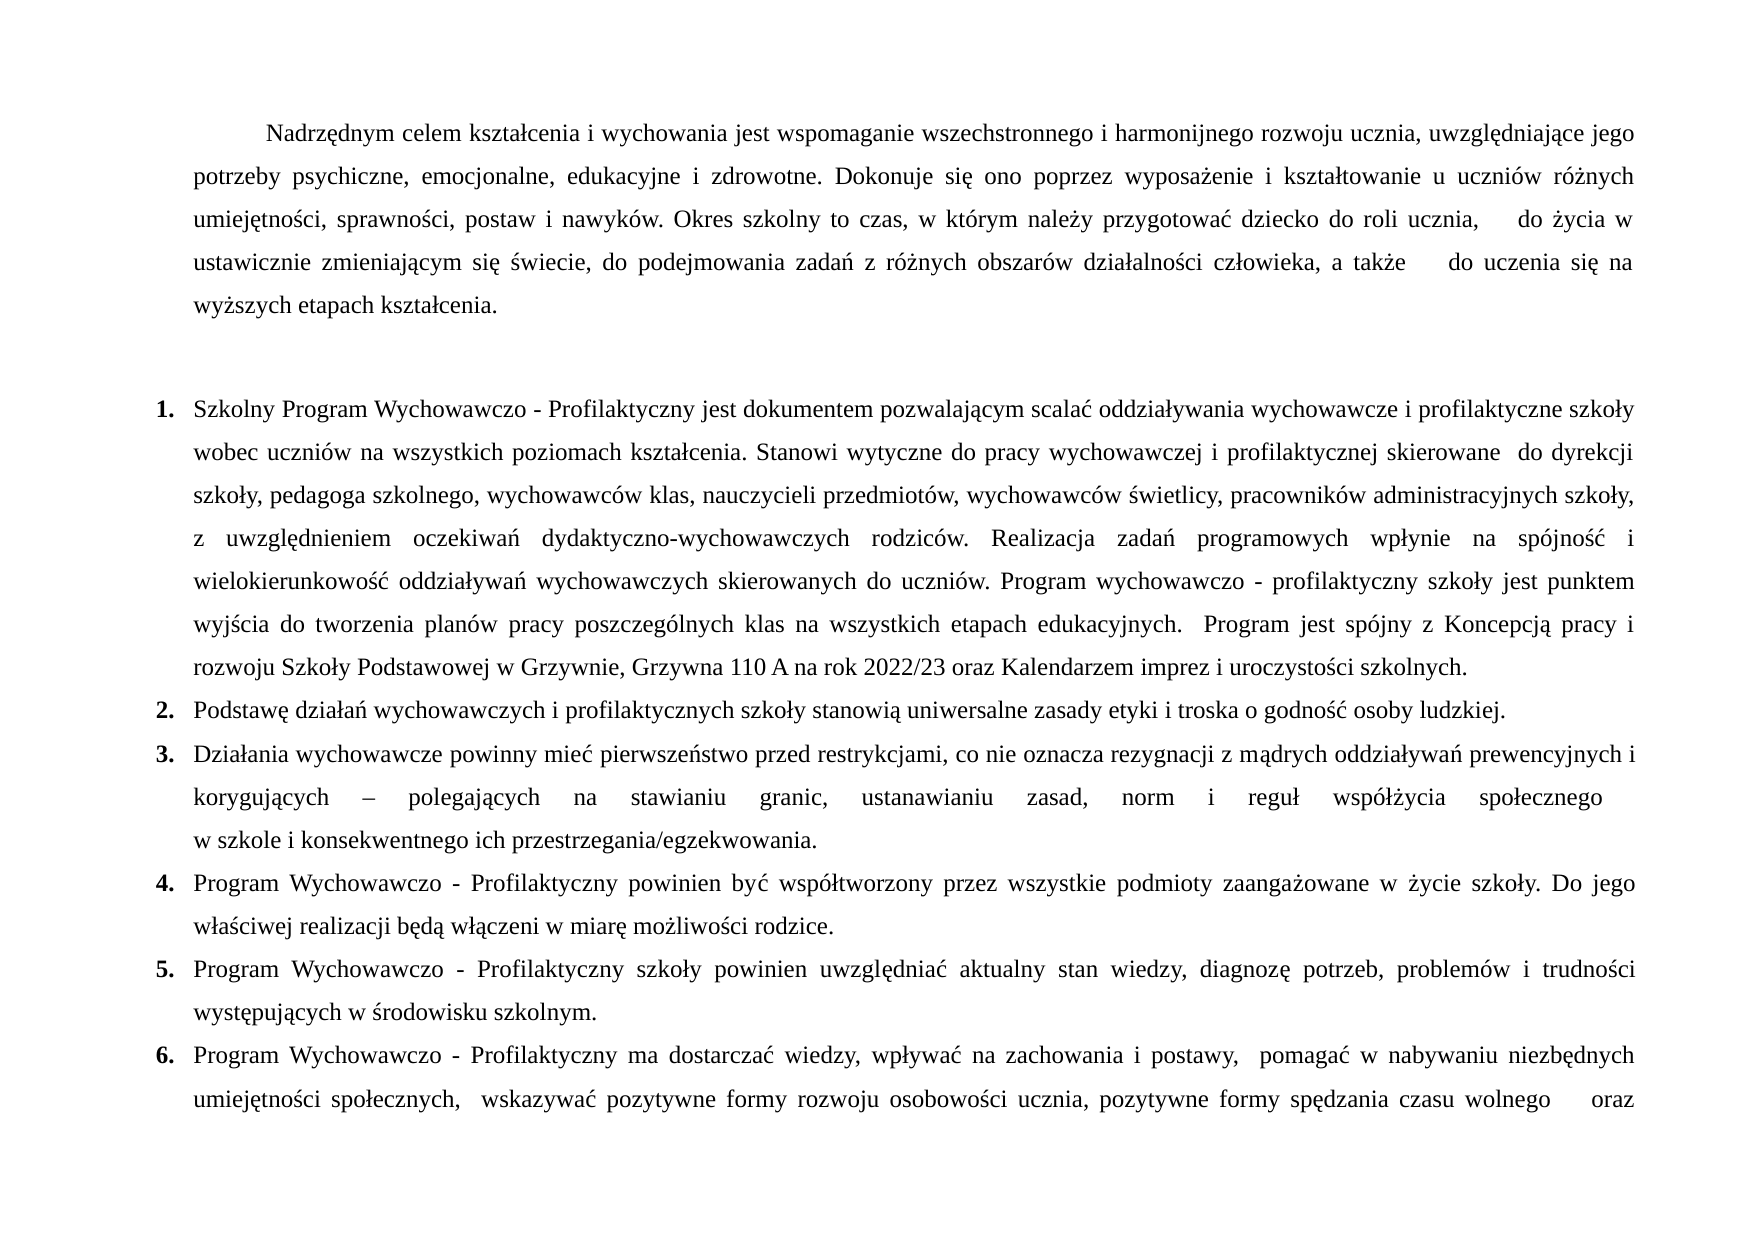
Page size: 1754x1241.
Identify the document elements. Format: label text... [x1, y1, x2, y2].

text Nadrzędnym celem kształcenia i wychowania jest wspomaganie wszechstronnego i harmonijnego rozwoju ucznia, uwzględniające jego potrzeby psychiczne, emocjonalne, edukacyjne i zdrowotne. Dokonuje się ono poprzez wyposażenie i kształtowanie u uczniów różnych umiejętności, sprawności, postaw i nawyków. Okres szkolny to czas, w którym należy przygotować dziecko do roli ucznia, do życia w ustawicznie zmieniającym się świecie, do podejmowania zadań z różnych obszarów działalności człowieka, a także do uczenia się na wyższych etapach kształcenia. [193, 118, 1636, 319]
list Szkolny Program Wychowawczo - Profilaktyczny jest dokumentem pozwalającym scalać oddziaływania wychowawcze i profilaktyczne szkoły wobec uczniów na wszystkich poziomach kształcenia. Stanowi wytyczne do pracy wychowawczej i profilaktycznej skierowane do dyrekcji szkoły, pedagoga szkolnego, wychowawców klas, nauczycieli przedmiotów, wychowawców świetlicy, pracowników administracyjnych szkoły, z uwzględnieniem oczekiwań dydaktyczno-wychowawczych rodziców. Realizacja zadań programowych wpłynie na spójność i wielokierunkowość oddziaływań wychowawczych skierowanych do uczniów. Program wychowawczo - profilaktyczny szkoły jest punktem wyjścia do tworzenia planów pracy poszczególnych klas na wszystkich etapach edukacyjnych. Program jest spójny z Koncepcją pracy i rozwoju Szkoły Podstawowej w Grzywnie, Grzywna 110 A na rok 2022/23 oraz Kalendarzem imprez i uroczystości szkolnych. [156, 394, 1636, 681]
list Program Wychowawczo - Profilaktyczny szkoły powinien uwzględniać aktualny stan wiedzy, diagnozę potrzeb, problemów i trudności występujących w środowisku szkolnym. [156, 954, 1636, 1026]
list Program Wychowawczo - Profilaktyczny ma dostarczać wiedzy, wpływać na zachowania i postawy, pomagać w nabywaniu niezbędnych umiejętności społecznych, wskazywać pozytywne formy rozwoju osobowości ucznia, pozytywne formy spędzania czasu wolnego oraz [156, 1041, 1636, 1112]
list Działania wychowawcze powinny mieć pierwszeństwo przed restrykcjami, co nie oznacza rezygnacji z mądrych oddziaływań prewencyjnych i korygujących – polegających na stawianiu granic, ustanawianiu zasad, norm i reguł współżycia społecznego w szkole i konsekwentnego ich przestrzegania/egzekwowania. [156, 739, 1636, 854]
list Program Wychowawczo - Profilaktyczny powinien być współtworzony przez wszystkie podmioty zaangażowane w życie szkoły. Do jego właściwej realizacji będą włączeni w miarę możliwości rodzice. [156, 868, 1636, 940]
list Podstawę działań wychowawczych i profilaktycznych szkoły stanowią uniwersalne zasady etyki i troska o godność osoby ludzkiej. [156, 696, 1636, 724]
